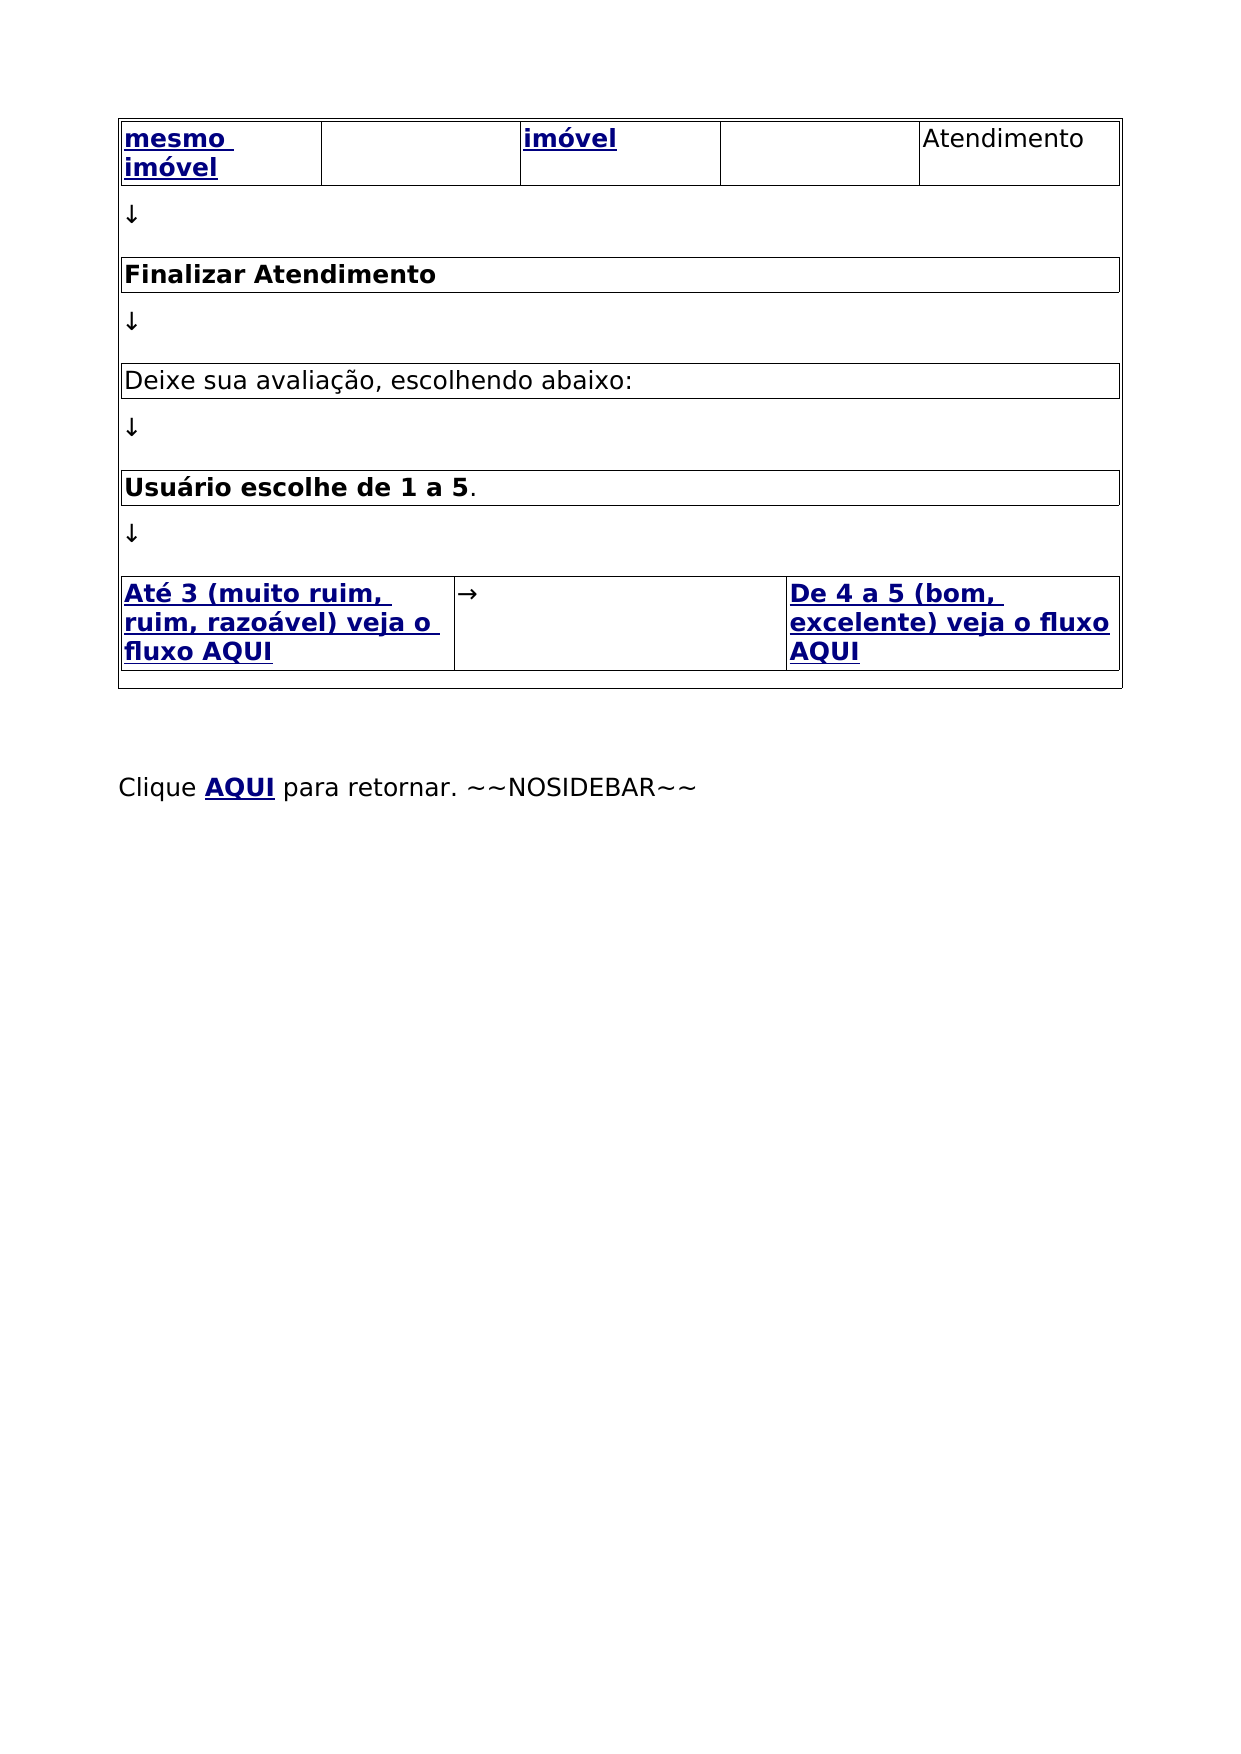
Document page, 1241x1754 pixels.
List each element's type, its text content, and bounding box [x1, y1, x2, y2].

table_header ↓ ↓ ↓ ↓ [119, 119, 1122, 687]
table_header De 4 a 5 (bom, excelente) veja o fluxo AQUI [787, 577, 1119, 669]
table_header imóvel [521, 122, 720, 185]
table_header Finalizar Atendimento [122, 258, 1119, 292]
table_header [322, 122, 520, 185]
table_header [721, 122, 919, 185]
table_header → [455, 577, 786, 669]
table_header mesmo imóvel [122, 122, 321, 185]
table_header Usuário escolhe de 1 a 5. [122, 471, 1119, 505]
table_header Até 3 (muito ruim, ruim, razoável) veja o fluxo AQUI [122, 577, 454, 669]
table_header Atendimento [920, 122, 1119, 185]
table_header Deixe sua avaliação, escolhendo abaixo: [122, 364, 1119, 398]
text Clique AQUI para retornar. ~~NOSIDEBAR~~ [118, 773, 1122, 802]
